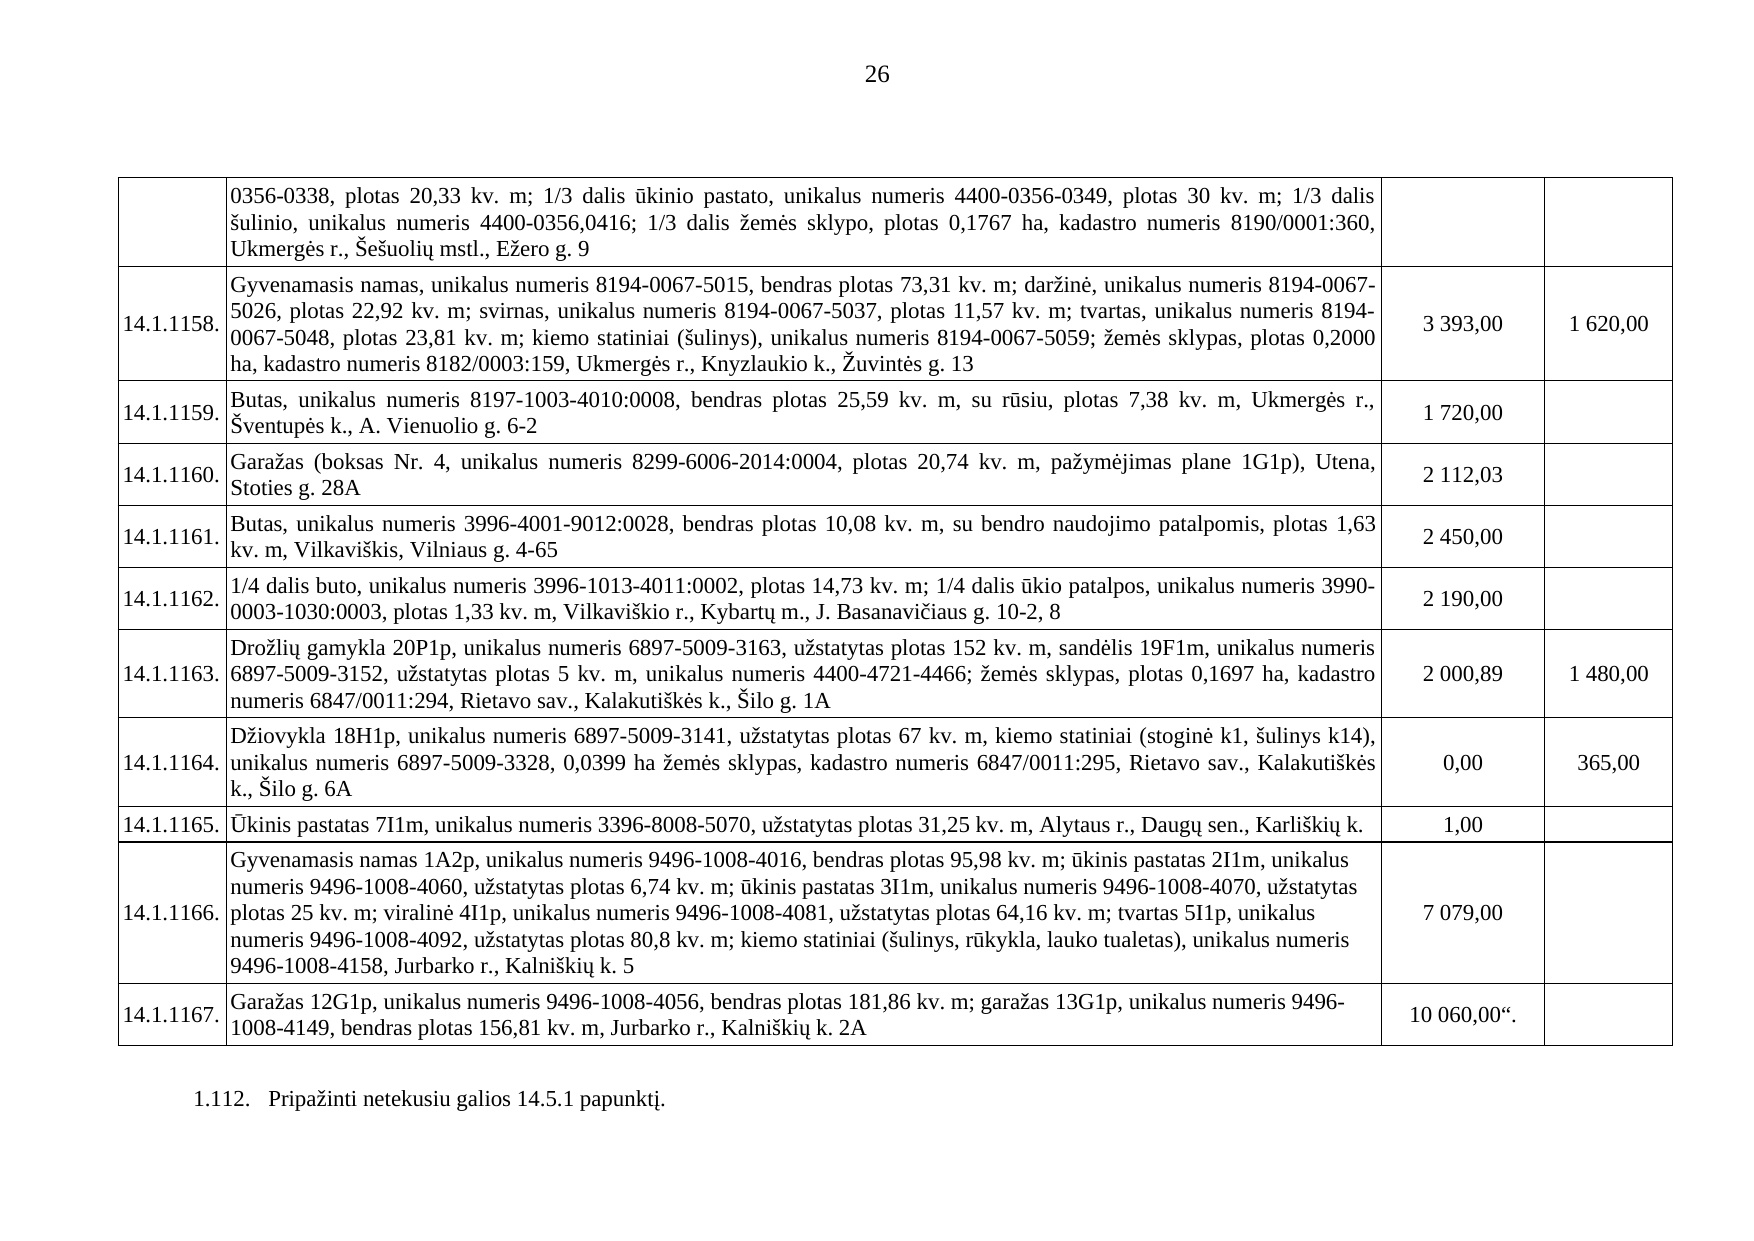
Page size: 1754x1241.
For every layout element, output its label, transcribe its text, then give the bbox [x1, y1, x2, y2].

table_cell [1545, 444, 1672, 504]
table_cell 365,00 [1545, 718, 1672, 806]
table_cell 2 112,03 [1382, 444, 1544, 504]
table_cell 14.1.1160. [119, 444, 226, 504]
table_cell [1545, 843, 1672, 982]
table_cell 2 000,89 [1382, 630, 1544, 717]
table_cell 14.1.1164. [119, 718, 226, 806]
table_cell 2 190,00 [1382, 568, 1544, 629]
table_cell [1545, 807, 1672, 841]
table_cell 3 393,00 [1382, 267, 1544, 380]
table_cell [1545, 984, 1672, 1044]
table_cell [119, 178, 226, 266]
table_cell 14.1.1158. [119, 267, 226, 380]
table_cell 14.1.1163. [119, 630, 226, 717]
table_cell [1382, 178, 1544, 266]
table_cell Butas, unikalus numeris 3996-4001-9012:0028, bendras plotas 10,08 kv. m, su bendro naudojimo patalpomis, plotas 1,63 kv. m, Vilkaviškis, Vilniaus g. 4-65 [227, 506, 1381, 567]
table_cell Butas, unikalus numeris 8197-1003-4010:0008, bendras plotas 25,59 kv. m, su rūsiu, plotas 7,38 kv. m, Ukmergės r., Šventupės k., A. Vienuolio g. 6-2 [227, 381, 1381, 442]
table_cell 2 450,00 [1382, 506, 1544, 567]
table_cell Garažas 12G1p, unikalus numeris 9496-1008-4056, bendras plotas 181,86 kv. m; garažas 13G1p, unikalus numeris 9496-1008-4149, bendras plotas 156,81 kv. m, Jurbarko r., Kalniškių k. 2A [227, 984, 1381, 1044]
table_cell 0,00 [1382, 718, 1544, 806]
table_cell 14.1.1165. [119, 807, 226, 841]
table_cell [1545, 506, 1672, 567]
table_cell 14.1.1166. [119, 843, 226, 982]
table_cell 1 720,00 [1382, 381, 1544, 442]
table_cell Drožlių gamykla 20P1p, unikalus numeris 6897-5009-3163, užstatytas plotas 152 kv. m, sandėlis 19F1m, unikalus numeris 6897-5009-3152, užstatytas plotas 5 kv. m, unikalus numeris 4400-4721-4466; žemės sklypas, plotas 0,1697 ha, kadastro numeris 6847/0011:294, Rietavo sav., Kalakutiškės k., Šilo g. 1A [227, 630, 1381, 717]
table_cell Garažas (boksas Nr. 4, unikalus numeris 8299-6006-2014:0004, plotas 20,74 kv. m, pažymėjimas plane 1G1p), Utena, Stoties g. 28A [227, 444, 1381, 504]
table_cell [1545, 178, 1672, 266]
table_cell 1 620,00 [1545, 267, 1672, 380]
table_cell [1545, 568, 1672, 629]
table_cell Džiovykla 18H1p, unikalus numeris 6897-5009-3141, užstatytas plotas 67 kv. m, kiemo statiniai (stoginė k1, šulinys k14), unikalus numeris 6897-5009-3328, 0,0399 ha žemės sklypas, kadastro numeris 6847/0011:295, Rietavo sav., Kalakutiškės k., Šilo g. 6A [227, 718, 1381, 806]
table_cell 1,00 [1382, 807, 1544, 841]
table_cell 14.1.1162. [119, 568, 226, 629]
table_cell 7 079,00 [1382, 843, 1544, 982]
table_cell Gyvenamasis namas 1A2p, unikalus numeris 9496-1008-4016, bendras plotas 95,98 kv. m; ūkinis pastatas 2I1m, unikalus numeris 9496-1008-4060, užstatytas plotas 6,74 kv. m; ūkinis pastatas 3I1m, unikalus numeris 9496-1008-4070, užstatytas plotas 25 kv. m; viralinė 4I1p, unikalus numeris 9496-1008-4081, užstatytas plotas 64,16 kv. m; tvartas 5I1p, unikalus numeris 9496-1008-4092, užstatytas plotas 80,8 kv. m; kiemo statiniai (šulinys, rūkykla, lauko tualetas), unikalus numeris 9496-1008-4158, Jurbarko r., Kalniškių k. 5 [227, 843, 1381, 982]
table_cell [1545, 381, 1672, 442]
table_cell 0356-0338, plotas 20,33 kv. m; 1/3 dalis ūkinio pastato, unikalus numeris 4400-0356-0349, plotas 30 kv. m; 1/3 dalis šulinio, unikalus numeris 4400-0356,0416; 1/3 dalis žemės sklypo, plotas 0,1767 ha, kadastro numeris 8190/0001:360, Ukmergės r., Šešuolių mstl., Ežero g. 9 [227, 178, 1381, 266]
table_cell 10 060,00“. [1382, 984, 1544, 1044]
table_cell 14.1.1161. [119, 506, 226, 567]
table_cell 1 480,00 [1545, 630, 1672, 717]
text 1.112. Pripažinti netekusiu galios 14.5.1 papunktį. [118, 1074, 1636, 1112]
table_cell 14.1.1159. [119, 381, 226, 442]
table_cell 1/4 dalis buto, unikalus numeris 3996-1013-4011:0002, plotas 14,73 kv. m; 1/4 dalis ūkio patalpos, unikalus numeris 3990-0003-1030:0003, plotas 1,33 kv. m, Vilkaviškio r., Kybartų m., J. Basanavičiaus g. 10-2, 8 [227, 568, 1381, 629]
table_cell 14.1.1167. [119, 984, 226, 1044]
table_cell Gyvenamasis namas, unikalus numeris 8194-0067-5015, bendras plotas 73,31 kv. m; daržinė, unikalus numeris 8194-0067-5026, plotas 22,92 kv. m; svirnas, unikalus numeris 8194-0067-5037, plotas 11,57 kv. m; tvartas, unikalus numeris 8194-0067-5048, plotas 23,81 kv. m; kiemo statiniai (šulinys), unikalus numeris 8194-0067-5059; žemės sklypas, plotas 0,2000 ha, kadastro numeris 8182/0003:159, Ukmergės r., Knyzlaukio k., Žuvintės g. 13 [227, 267, 1381, 380]
table_cell Ūkinis pastatas 7I1m, unikalus numeris 3396-8008-5070, užstatytas plotas 31,25 kv. m, Alytaus r., Daugų sen., Karliškių k. [227, 807, 1381, 841]
